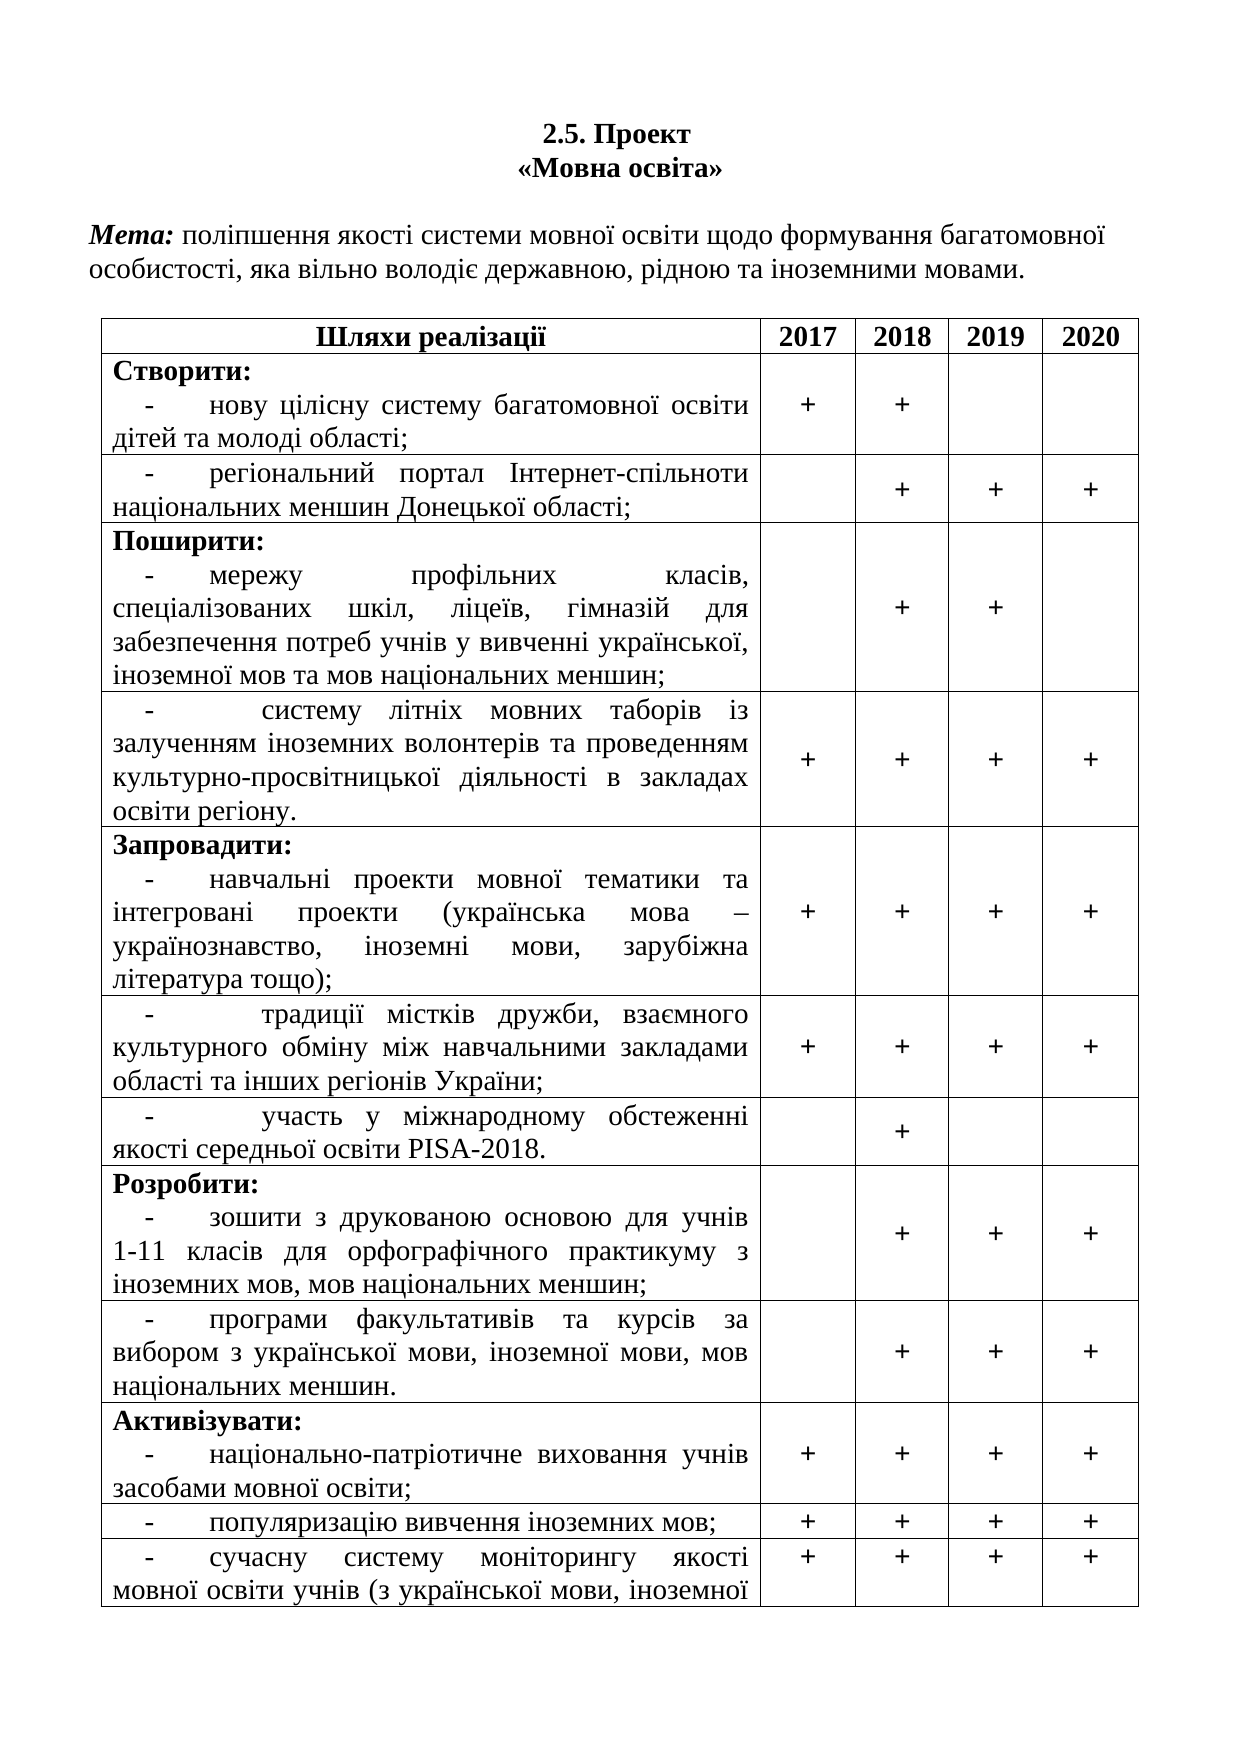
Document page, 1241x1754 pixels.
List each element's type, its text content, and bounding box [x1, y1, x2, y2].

table_cell + [761, 996, 855, 1097]
table_cell Запровадити: навчальні проекти мовної тематики та інтегровані проекти (українська мова – українознавство, іноземні мови, зарубіжна література тощо); [102, 827, 760, 995]
table_header Шляхи реалізації [102, 319, 760, 352]
table_cell [1043, 523, 1138, 691]
table_cell + [856, 1539, 948, 1606]
table_cell + [856, 1166, 948, 1300]
text «Мовна освіта» [89, 150, 1152, 184]
table_cell + [856, 692, 948, 826]
table_cell + [761, 827, 855, 995]
table_cell [761, 523, 855, 691]
table_cell [761, 1098, 855, 1165]
table_cell + [761, 1504, 855, 1538]
table_cell + [856, 827, 948, 995]
table_cell регіональний портал Інтернет-спільноти національних меншин Донецької області; [102, 455, 760, 522]
table_cell [761, 1301, 855, 1402]
table_cell [1043, 354, 1138, 454]
table_cell + [856, 354, 948, 454]
table_cell [761, 1166, 855, 1300]
table_cell + [949, 1504, 1042, 1538]
table_cell + [856, 1301, 948, 1402]
table_cell + [1043, 692, 1138, 826]
table_cell + [856, 455, 948, 522]
table_header 2018 [856, 319, 948, 352]
table_cell систему літніх мовних таборів із залученням іноземних волонтерів та проведенням культурно-просвітницької діяльності в закладах освіти регіону. [102, 692, 760, 826]
table_cell + [949, 1166, 1042, 1300]
table_cell програми факультативів та курсів за вибором з української мови, іноземної мови, мов національних меншин. [102, 1301, 760, 1402]
table_cell + [1043, 1403, 1138, 1503]
table_cell + [949, 1403, 1042, 1503]
table_cell традиції містків дружби, взаємного культурного обміну між навчальними закладами області та інших регіонів України; [102, 996, 760, 1097]
table_cell [1043, 1098, 1138, 1165]
table_cell + [1043, 996, 1138, 1097]
table_cell [949, 1098, 1042, 1165]
table_cell + [949, 827, 1042, 995]
table_cell + [856, 1403, 948, 1503]
table_cell Створити: нову цілісну систему багатомовної освіти дітей та молоді області; [102, 354, 760, 454]
table_cell + [761, 1539, 855, 1606]
table_cell + [761, 692, 855, 826]
table_cell сучасну систему моніторингу якості мовної освіти учнів (з української мови, іноземної [102, 1539, 760, 1606]
table_cell + [1043, 1301, 1138, 1402]
table_cell + [1043, 1539, 1138, 1606]
table_header 2017 [761, 319, 855, 352]
table_cell + [1043, 827, 1138, 995]
table_cell + [949, 692, 1042, 826]
text 2.5. Проект [89, 117, 1152, 150]
table_cell Поширити: мережу профільних класів, спеціалізованих шкіл, ліцеїв, гімназій для забезпечення потреб учнів у вивченні української, іноземної мов та мов національних меншин; [102, 523, 760, 691]
table_cell + [949, 1539, 1042, 1606]
table_cell Розробити: зошити з друкованою основою для учнів 1-11 класів для орфографічного практикуму з іноземних мов, мов національних меншин; [102, 1166, 760, 1300]
table_cell популяризацію вивчення іноземних мов; [102, 1504, 760, 1538]
table_header 2019 [949, 319, 1042, 352]
table_cell + [949, 1301, 1042, 1402]
table_cell Активізувати: національно-патріотичне виховання учнів засобами мовної освіти; [102, 1403, 760, 1503]
table_cell [761, 455, 855, 522]
table_cell + [1043, 1504, 1138, 1538]
table_cell + [761, 354, 855, 454]
text Мета: поліпшення якості системи мовної освіти щодо формування багатомовної особистості, яка вільно володіє державною, рідною та іноземними мовами. [89, 217, 1152, 284]
table_cell + [1043, 1166, 1138, 1300]
table_cell + [856, 1098, 948, 1165]
table_cell + [1043, 455, 1138, 522]
table_cell + [949, 455, 1042, 522]
table_cell [949, 354, 1042, 454]
table_cell + [856, 1504, 948, 1538]
table_cell участь у міжнародному обстеженні якості середньої освіти PISA-2018. [102, 1098, 760, 1165]
table_cell + [949, 523, 1042, 691]
table_cell + [856, 523, 948, 691]
table_cell + [949, 996, 1042, 1097]
table_cell + [761, 1403, 855, 1503]
table_cell + [856, 996, 948, 1097]
table_header 2020 [1043, 319, 1138, 352]
